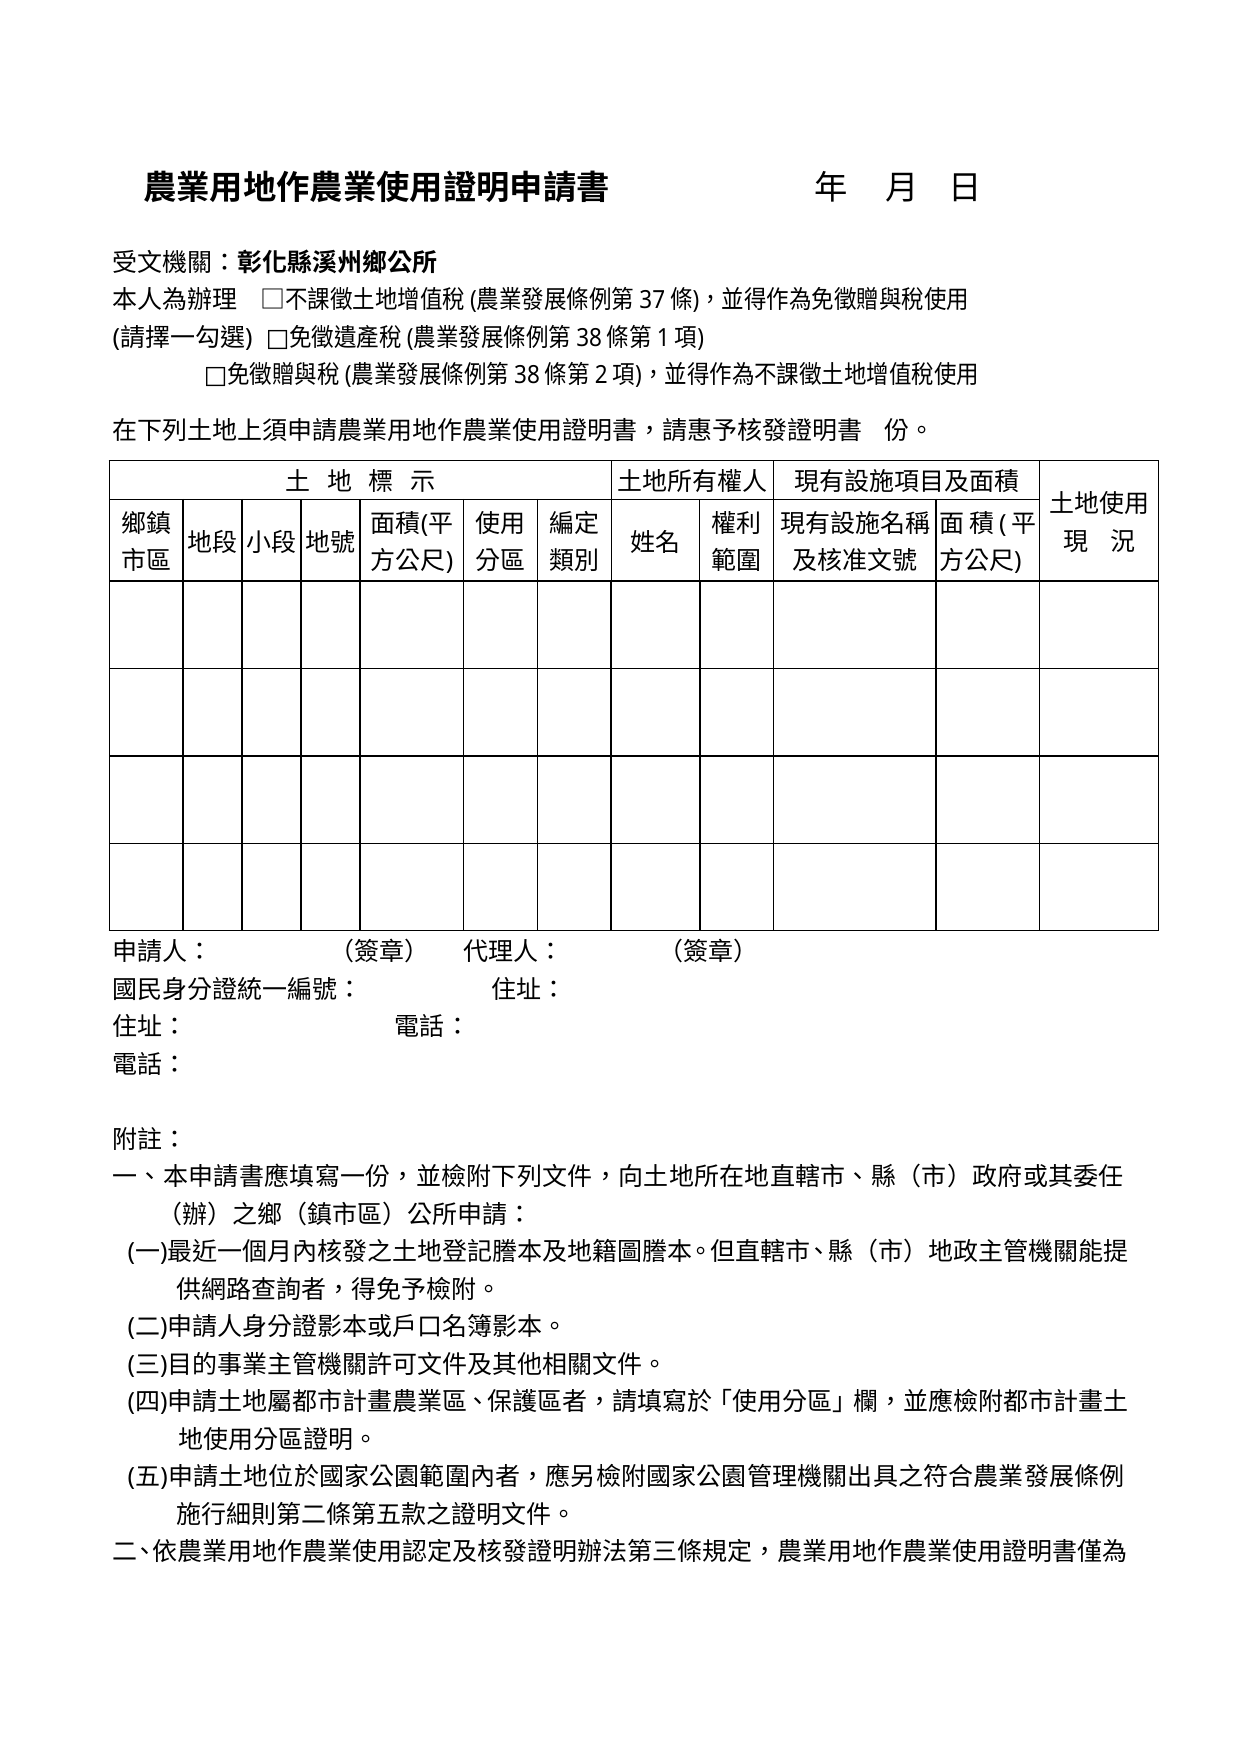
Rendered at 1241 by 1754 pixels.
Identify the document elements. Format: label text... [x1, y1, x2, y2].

table_cell [110, 669, 182, 755]
table_cell [464, 669, 537, 755]
table_cell [464, 757, 537, 843]
table_cell [302, 844, 359, 930]
table_cell [538, 669, 610, 755]
table_header 土地使用 現 況 [1040, 461, 1158, 580]
table_cell [937, 844, 1039, 930]
table_cell [243, 582, 300, 668]
table_cell [243, 757, 300, 843]
table_cell [361, 844, 463, 930]
table_cell [1040, 757, 1158, 843]
table_cell [612, 757, 699, 843]
table_cell 使用 分區 [464, 500, 537, 580]
table_cell [1040, 582, 1158, 668]
table_cell [701, 669, 773, 755]
text 申請人： （簽章） 代理人： （簽章） [112, 931, 1175, 969]
text 附註： [112, 1119, 1128, 1156]
table_header 現有設施項目及面積 [774, 461, 1039, 499]
text 在下列土地上須申請農業用地作農業使用證明書，請惠予核發證明書 份。 [112, 410, 1128, 448]
table_cell [701, 582, 773, 668]
table_header 土 地 標 示 [110, 461, 611, 499]
table_cell [184, 844, 241, 930]
text (三)目的事業主管機關許可文件及其他相關文件。 [112, 1344, 1128, 1381]
table_cell 地段 [184, 500, 241, 580]
table_cell 現有設施名稱及核准文號 [774, 500, 935, 580]
table_cell [701, 757, 773, 843]
table_cell [184, 669, 241, 755]
table_cell [243, 669, 300, 755]
table_cell [774, 757, 935, 843]
table_cell [302, 582, 359, 668]
table_cell [302, 757, 359, 843]
table_cell [1040, 844, 1158, 930]
table_cell [538, 757, 610, 843]
table_cell [774, 844, 935, 930]
table_cell [538, 844, 610, 930]
table_cell [1040, 669, 1158, 755]
table_cell [937, 669, 1039, 755]
table_cell [184, 757, 241, 843]
text 一、本申請書應填寫一份，並檢附下列文件，向土地所在地直轄市、縣（市）政府或其委任（辦）之鄉（鎮市區）公所申請： [112, 1156, 1128, 1231]
table_cell [184, 582, 241, 668]
text (五)申請土地位於國家公園範圍內者，應另檢附國家公園管理機關出具之符合農業發展條例施行細則第二條第五款之證明文件。 [127, 1456, 1128, 1531]
table_cell [538, 582, 610, 668]
table_cell 面積(平方公尺) [937, 500, 1039, 580]
table_cell [361, 669, 463, 755]
text (四)申請土地屬都市計畫農業區、保護區者，請填寫於「使用分區」欄，並應檢附都市計畫土地使用分區證明。 [127, 1381, 1128, 1456]
text 農業用地作農業使用證明申請書 年 月 日 [112, 148, 1128, 223]
table_cell 權利 範圍 [700, 500, 773, 580]
text 受文機關：彰化縣溪州鄉公所 [112, 241, 1128, 279]
table_cell [110, 844, 182, 930]
table_cell 編定 類別 [538, 500, 611, 580]
text 電話： [112, 1044, 1128, 1081]
table_cell [110, 757, 182, 843]
table_cell [612, 844, 699, 930]
table_cell 鄉鎮市區 [110, 500, 182, 580]
table_cell 姓名 [612, 500, 699, 580]
text 二、依農業用地作農業使用認定及核發證明辦法第三條規定，農業用地作農業使用證明書僅為 [112, 1531, 1128, 1569]
table_cell [464, 582, 537, 668]
table_cell [464, 844, 537, 930]
text (請擇一勾選) □免徵遺產稅 (農業發展條例第38條第1項) [112, 316, 1128, 354]
table_cell 小段 [243, 500, 300, 580]
text 住址： 電話： [112, 1006, 1128, 1044]
table_cell [937, 757, 1039, 843]
table_cell [110, 582, 182, 668]
text 本人為辦理 □不課徵土地增值稅 (農業發展條例第37條)，並得作為免徵贈與稅使用 [112, 279, 1128, 316]
table_cell 地號 [302, 500, 359, 580]
table_cell [361, 582, 463, 668]
table_cell 面積(平方公尺) [361, 500, 463, 580]
table_cell [302, 669, 359, 755]
table_cell [701, 844, 773, 930]
table_cell [361, 757, 463, 843]
text □免徵贈與稅 (農業發展條例第38條第2項)，並得作為不課徵土地增值稅使用 [112, 354, 1128, 391]
table_cell [612, 582, 699, 668]
table_cell [774, 669, 935, 755]
table_cell [937, 582, 1039, 668]
text 國民身分證統一編號： 住址： [112, 969, 1128, 1006]
table_cell [612, 669, 699, 755]
text (二)申請人身分證影本或戶口名簿影本。 [112, 1306, 1128, 1344]
table_cell [243, 844, 300, 930]
table_cell [774, 582, 935, 668]
table_header 土地所有權人 [612, 461, 773, 499]
text (一)最近一個月內核發之土地登記謄本及地籍圖謄本。但直轄市、縣（市）地政主管機關能提供網路查詢者，得免予檢附。 [127, 1231, 1128, 1306]
